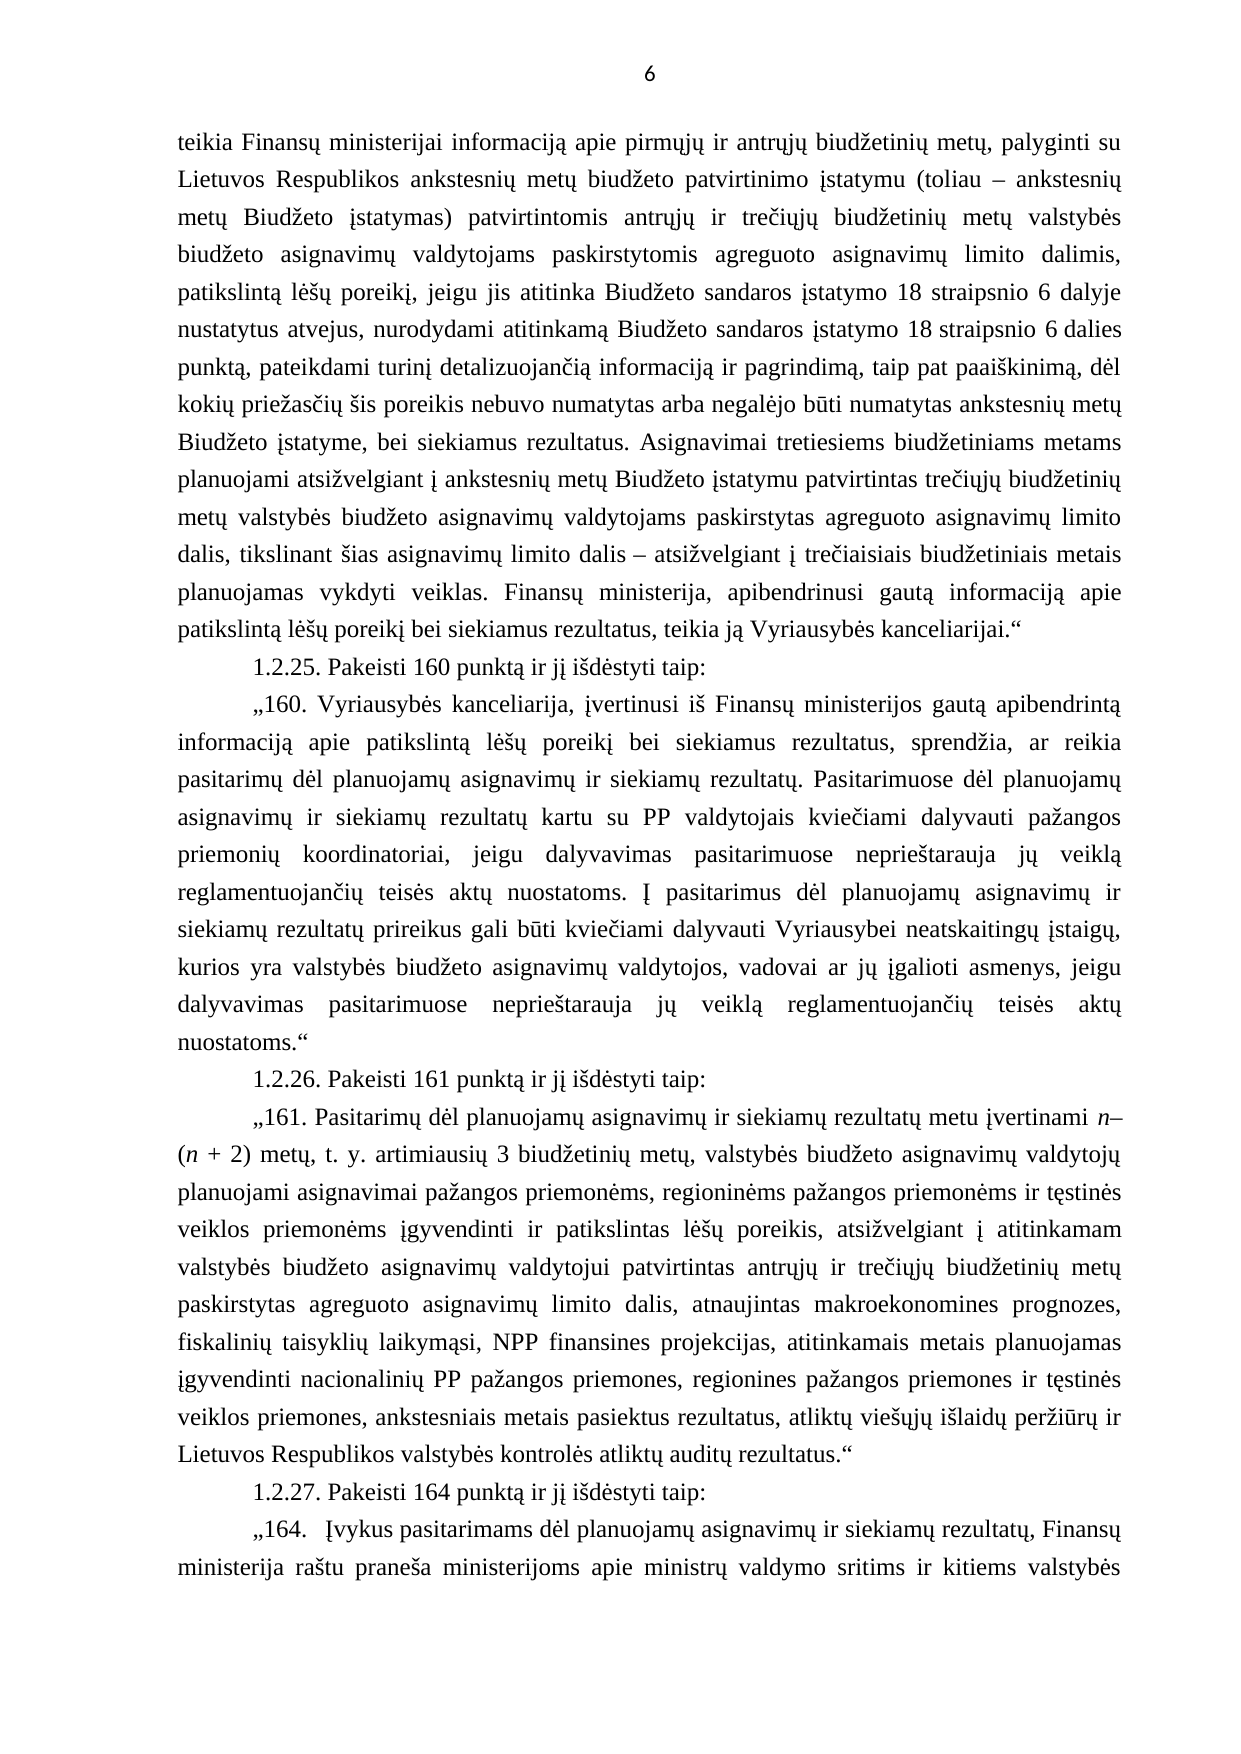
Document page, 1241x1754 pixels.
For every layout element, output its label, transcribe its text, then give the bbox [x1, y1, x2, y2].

text 1.2.26. Pakeisti 161 punktą ir jį išdėstyti taip: [177, 1056, 1122, 1093]
text „160. Vyriausybės kanceliarija, įvertinusi iš Finansų ministerijos gautą apibendrintą informaciją apie patikslintą lėšų poreikį bei siekiamus rezultatus, sprendžia, ar reikia pasitarimų dėl planuojamų asignavimų ir siekiamų rezultatų. Pasitarimuose dėl planuojamų asignavimų ir siekiamų rezultatų kartu su PP valdytojais kviečiami dalyvauti pažangos priemonių koordinatoriai, jeigu dalyvavimas pasitarimuose neprieštarauja jų veiklą reglamentuojančių teisės aktų nuostatoms. Į pasitarimus dėl planuojamų asignavimų ir siekiamų rezultatų prireikus gali būti kviečiami dalyvauti Vyriausybei neatskaitingų įstaigų, kurios yra valstybės biudžeto asignavimų valdytojos, vadovai ar jų įgalioti asmenys, jeigu dalyvavimas pasitarimuose neprieštarauja jų veiklą reglamentuojančių teisės aktų nuostatoms.“ [177, 681, 1122, 1056]
text 1.2.27. Pakeisti 164 punktą ir jį išdėstyti taip: [177, 1468, 1122, 1506]
text „164. Įvykus pasitarimams dėl planuojamų asignavimų ir siekiamų rezultatų, Finansų ministerija raštu praneša ministerijoms apie ministrų valdymo sritims ir kitiems valstybės [177, 1506, 1122, 1581]
text „161. Pasitarimų dėl planuojamų asignavimų ir siekiamų rezultatų metu įvertinami n–(n + 2) metų, t. y. artimiausių 3 biudžetinių metų, valstybės biudžeto asignavimų valdytojų planuojami asignavimai pažangos priemonėms, regioninėms pažangos priemonėms ir tęstinės veiklos priemonėms įgyvendinti ir patikslintas lėšų poreikis, atsižvelgiant į atitinkamam valstybės biudžeto asignavimų valdytojui patvirtintas antrųjų ir trečiųjų biudžetinių metų paskirstytas agreguoto asignavimų limito dalis, atnaujintas makroekonomines prognozes, fiskalinių taisyklių laikymąsi, NPP finansines projekcijas, atitinkamais metais planuojamas įgyvendinti nacionalinių PP pažangos priemones, regionines pažangos priemones ir tęstinės veiklos priemones, ankstesniais metais pasiektus rezultatus, atliktų viešųjų išlaidų peržiūrų ir Lietuvos Respublikos valstybės kontrolės atliktų auditų rezultatus.“ [177, 1093, 1122, 1468]
text teikia Finansų ministerijai informaciją apie pirmųjų ir antrųjų biudžetinių metų, palyginti su Lietuvos Respublikos ankstesnių metų biudžeto patvirtinimo įstatymu (toliau – ankstesnių metų Biudžeto įstatymas) patvirtintomis antrųjų ir trečiųjų biudžetinių metų valstybės biudžeto asignavimų valdytojams paskirstytomis agreguoto asignavimų limito dalimis, patikslintą lėšų poreikį, jeigu jis atitinka Biudžeto sandaros įstatymo 18 straipsnio 6 dalyje nustatytus atvejus, nurodydami atitinkamą Biudžeto sandaros įstatymo 18 straipsnio 6 dalies punktą, pateikdami turinį detalizuojančią informaciją ir pagrindimą, taip pat paaiškinimą, dėl kokių priežasčių šis poreikis nebuvo numatytas arba negalėjo būti numatytas ankstesnių metų Biudžeto įstatyme, bei siekiamus rezultatus. Asignavimai tretiesiems biudžetiniams metams planuojami atsižvelgiant į ankstesnių metų Biudžeto įstatymu patvirtintas trečiųjų biudžetinių metų valstybės biudžeto asignavimų valdytojams paskirstytas agreguoto asignavimų limito dalis, tikslinant šias asignavimų limito dalis – atsižvelgiant į trečiaisiais biudžetiniais metais planuojamas vykdyti veiklas. Finansų ministerija, apibendrinusi gautą informaciją apie patikslintą lėšų poreikį bei siekiamus rezultatus, teikia ją Vyriausybės kanceliarijai.“ [177, 118, 1122, 643]
text 1.2.25. Pakeisti 160 punktą ir jį išdėstyti taip: [177, 643, 1122, 681]
